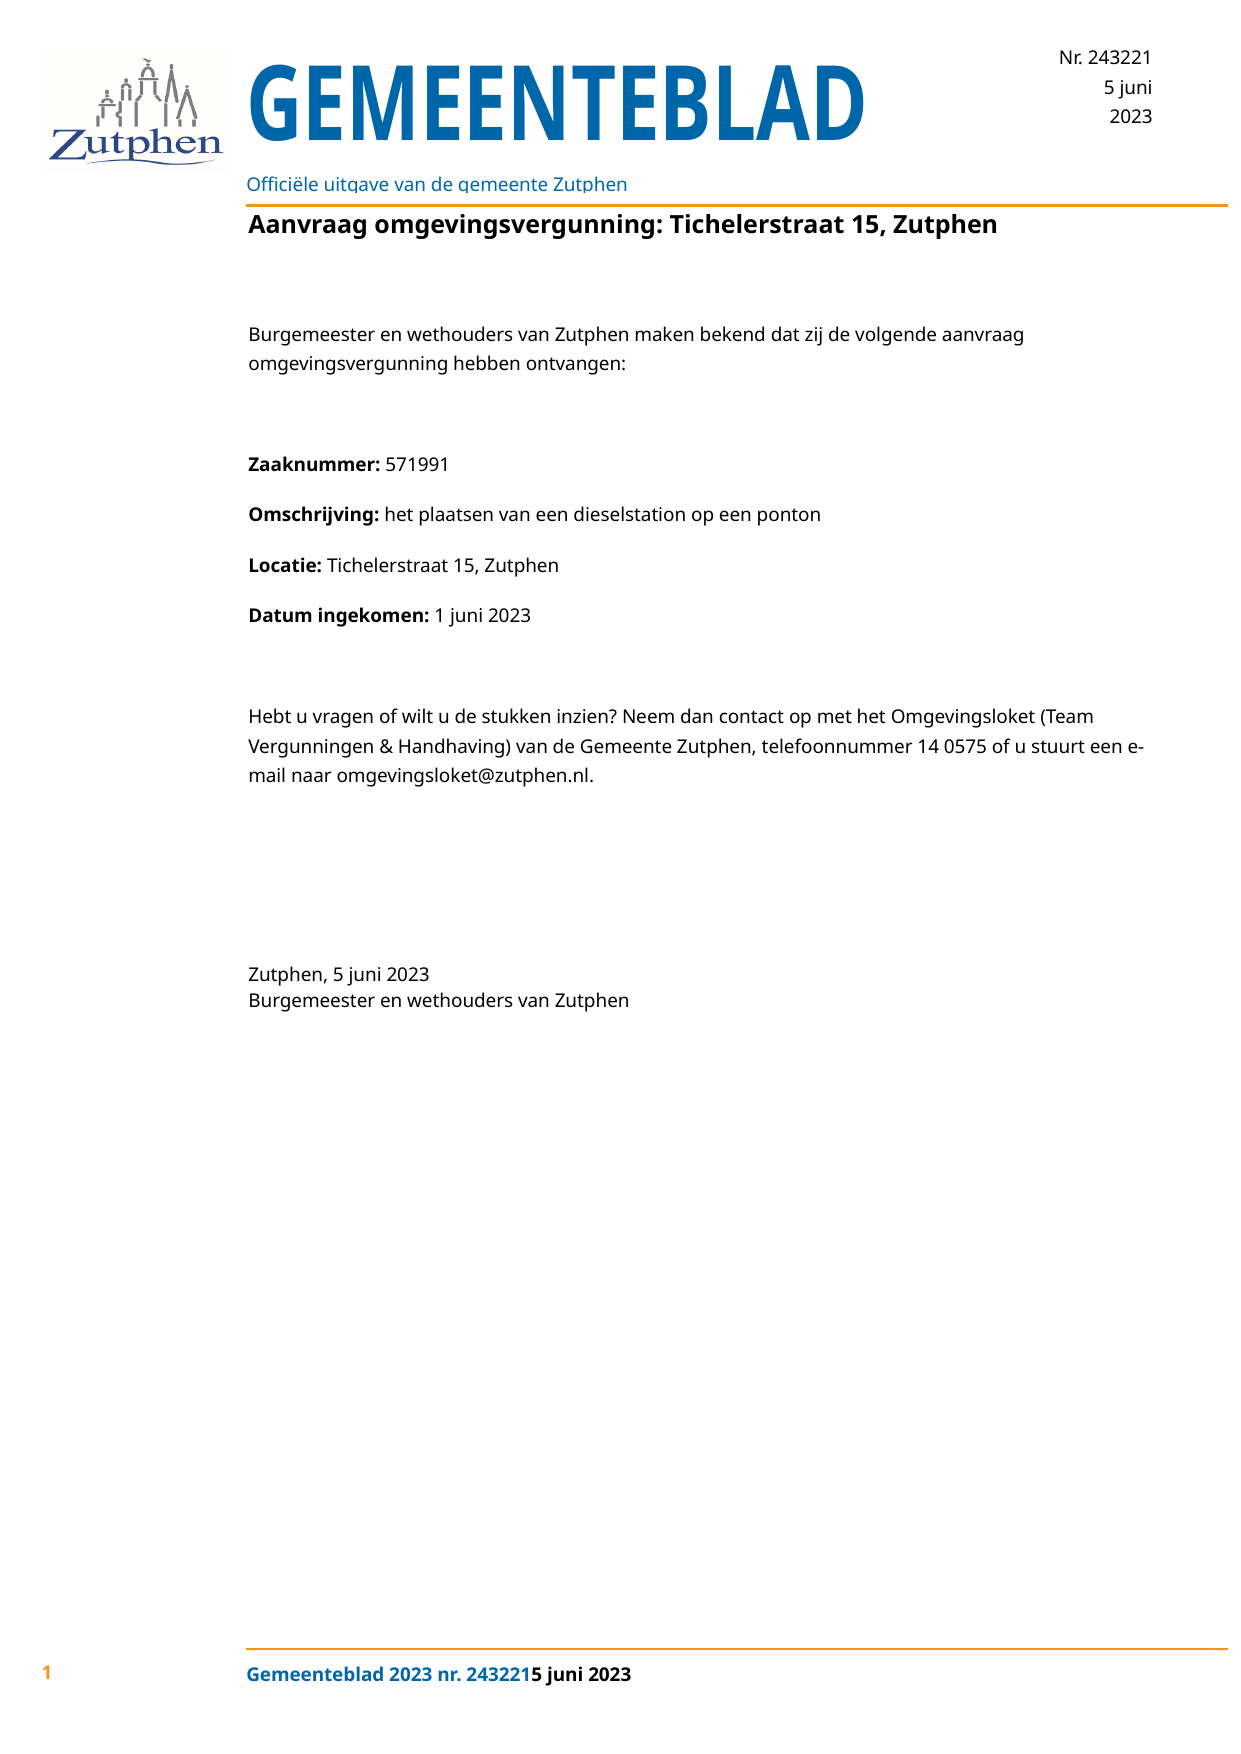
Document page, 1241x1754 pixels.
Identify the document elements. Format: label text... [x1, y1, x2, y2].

text Datum ingekomen: 1 juni 2023 [248, 602, 1152, 628]
picture [41, 47, 231, 172]
text Locatie: Tichelerstraat 15, Zutphen [248, 552, 1152, 578]
text Zutphen, 5 juni 2023 [248, 961, 1152, 987]
text Omschrijving: het plaatsen van een dieselstation op een ponton [248, 502, 1152, 527]
text Burgemeester en wethouders van Zutphen maken bekend dat zij de volgende aanvraag omgevingsvergunning hebben ontvangen: [248, 321, 1152, 376]
text Aanvraag omgevingsvergunning: Tichelerstraat 15, Zutphen [248, 207, 1152, 241]
text Burgemeester en wethouders van Zutphen [248, 987, 1152, 1013]
text Zaaknummer: 571991 [248, 451, 1152, 477]
text Hebt u vragen of wilt u de stukken inzien? Neem dan contact op met het Omgevingsloket (Team Vergunningen & Handhaving) van de Gemeente Zutphen, telefoonnummer 14 0575 of u stuurt een e-mail naar omgevingsloket@zutphen.nl. [248, 703, 1152, 788]
